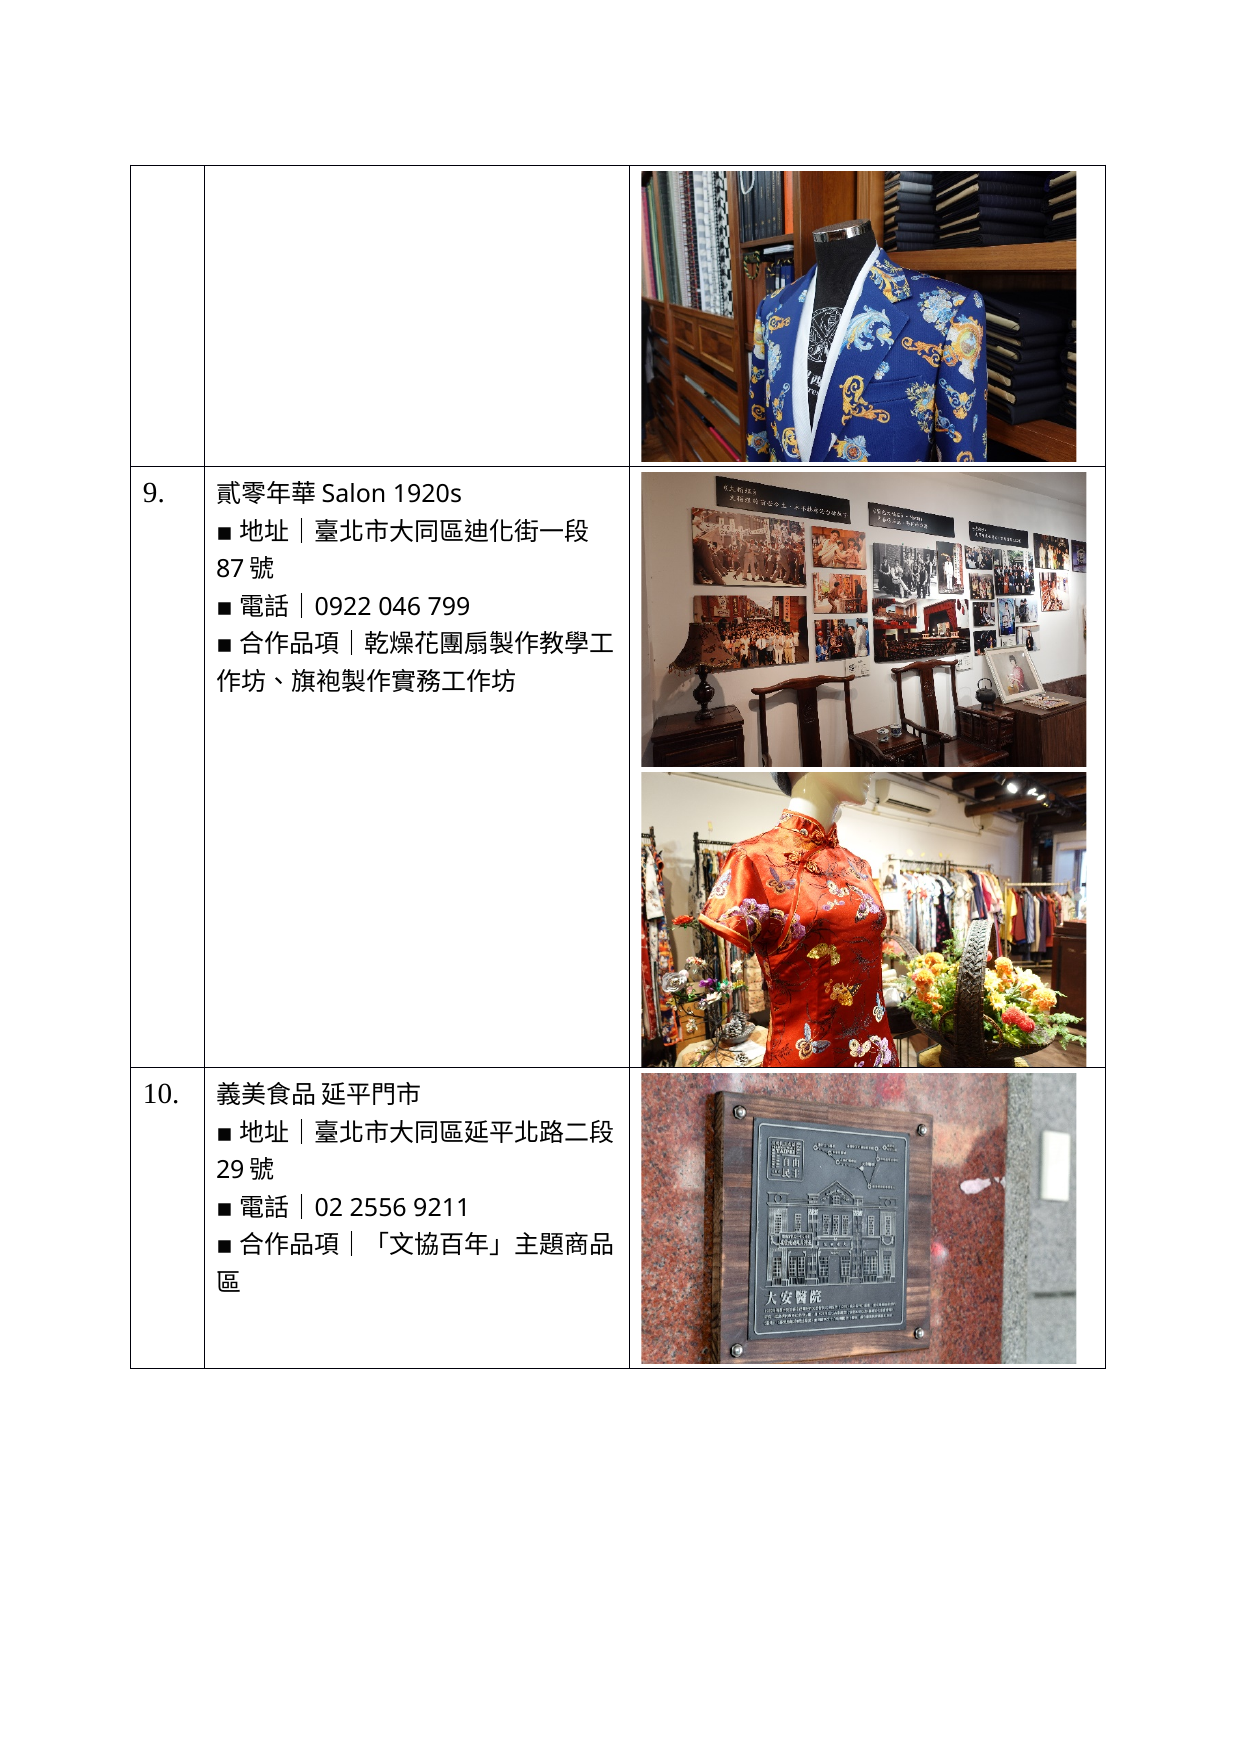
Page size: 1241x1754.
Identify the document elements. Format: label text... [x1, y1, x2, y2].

table_cell [131, 1068, 204, 1368]
table_cell [131, 166, 204, 466]
table_cell 貳零年華 Salon 1920s ▪︎ 地址｜臺北市大同區迪化街一段87號 ▪︎ 電話｜0922 046 799 ▪︎ 合作品項｜乾燥花團扇製作教學工作坊、旗袍製作實務工作坊 [205, 467, 629, 1067]
table_cell 義美食品 延平門市 ▪︎ 地址｜臺北市大同區延平北路二段29號 ▪︎ 電話｜02 2556 9211 ▪︎ 合作品項｜「文協百年」主題商品區 [205, 1068, 629, 1368]
picture [641, 1073, 1077, 1364]
picture [641, 772, 1087, 1067]
table_cell [630, 166, 1105, 466]
table_cell [205, 166, 629, 466]
table_cell [131, 467, 204, 1067]
picture [641, 472, 1087, 767]
table_cell [630, 1068, 1105, 1368]
picture [641, 171, 1077, 462]
table_cell [630, 467, 1105, 1067]
